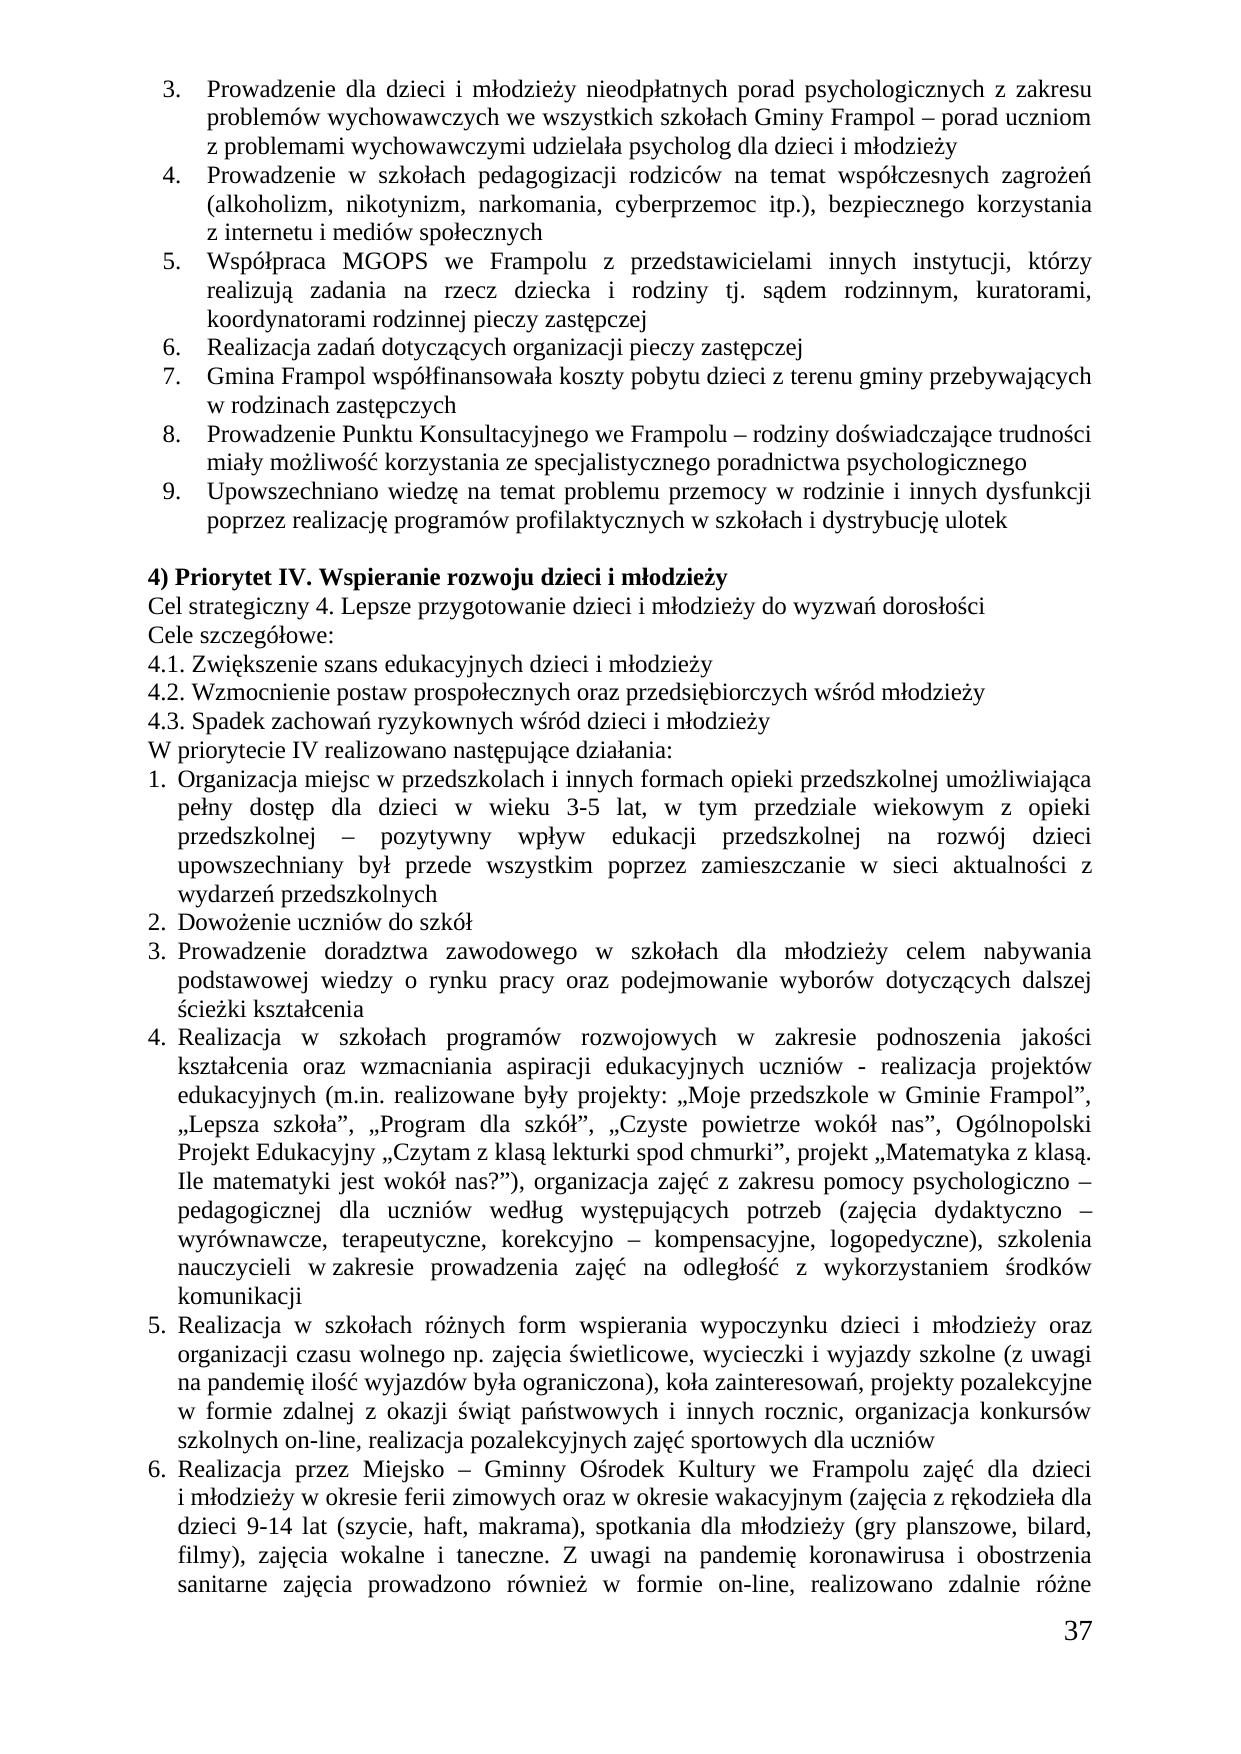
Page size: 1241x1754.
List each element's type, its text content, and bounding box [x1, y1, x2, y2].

list Prowadzenie Punktu Konsultacyjnego we Frampolu – rodziny doświadczające trudności miały możliwość korzystania ze specjalistycznego poradnictwa psychologicznego [162, 419, 1093, 476]
text 4.1. Zwiększenie szans edukacyjnych dzieci i młodzieży [148, 649, 1093, 677]
text 4.2. Wzmocnienie postaw prospołecznych oraz przedsiębiorczych wśród młodzieży [148, 677, 1093, 706]
text Cele szczegółowe: [148, 620, 1093, 649]
list Prowadzenie dla dzieci i młodzieży nieodpłatnych porad psychologicznych z zakresu problemów wychowawczych we wszystkich szkołach Gminy Frampol – porad uczniom z problemami wychowawczymi udzielała psycholog dla dzieci i młodzieży [162, 74, 1093, 160]
text 4) Priorytet IV. Wspieranie rozwoju dzieci i młodzieży [148, 562, 1093, 591]
list Dowożenie uczniów do szkół [148, 907, 1093, 936]
text Cel strategiczny 4. Lepsze przygotowanie dzieci i młodzieży do wyzwań dorosłości [148, 591, 1093, 620]
list Współpraca MGOPS we Frampolu z przedstawicielami innych instytucji, którzy realizują zadania na rzecz dziecka i rodziny tj. sądem rodzinnym, kuratorami, koordynatorami rodzinnej pieczy zastępczej [162, 246, 1093, 332]
list Prowadzenie w szkołach pedagogizacji rodziców na temat współczesnych zagrożeń (alkoholizm, nikotynizm, narkomania, cyberprzemoc itp.), bezpiecznego korzystania z internetu i mediów społecznych [162, 160, 1093, 246]
list Realizacja zadań dotyczących organizacji pieczy zastępczej [162, 332, 1093, 361]
list Realizacja w szkołach różnych form wspierania wypoczynku dzieci i młodzieży oraz organizacji czasu wolnego np. zajęcia świetlicowe, wycieczki i wyjazdy szkolne (z uwagi na pandemię ilość wyjazdów była ograniczona), koła zainteresowań, projekty pozalekcyjne w formie zdalnej z okazji świąt państwowych i innych rocznic, organizacja konkursów szkolnych on-line, realizacja pozalekcyjnych zajęć sportowych dla uczniów [148, 1310, 1093, 1454]
list Gmina Frampol współfinansowała koszty pobytu dzieci z terenu gminy przebywających w rodzinach zastępczych [162, 361, 1093, 419]
list Prowadzenie doradztwa zawodowego w szkołach dla młodzieży celem nabywania podstawowej wiedzy o rynku pracy oraz podejmowanie wyborów dotyczących dalszej ścieżki kształcenia [148, 936, 1093, 1022]
text W priorytecie IV realizowano następujące działania: [148, 735, 1093, 764]
list Realizacja w szkołach programów rozwojowych w zakresie podnoszenia jakości kształcenia oraz wzmacniania aspiracji edukacyjnych uczniów - realizacja projektów edukacyjnych (m.in. realizowane były projekty: „Moje przedszkole w Gminie Frampol”, „Lepsza szkoła”, „Program dla szkół”, „Czyste powietrze wokół nas”, Ogólnopolski Projekt Edukacyjny „Czytam z klasą lekturki spod chmurki”, projekt „Matematyka z klasą. Ile matematyki jest wokół nas?”), organizacja zajęć z zakresu pomocy psychologiczno – pedagogicznej dla uczniów według występujących potrzeb (zajęcia dydaktyczno – wyrównawcze, terapeutyczne, korekcyjno – kompensacyjne, logopedyczne), szkolenia nauczycieli w zakresie prowadzenia zajęć na odległość z wykorzystaniem środków komunikacji [148, 1022, 1093, 1310]
list Realizacja przez Miejsko – Gminny Ośrodek Kultury we Frampolu zajęć dla dzieci i młodzieży w okresie ferii zimowych oraz w okresie wakacyjnym (zajęcia z rękodzieła dla dzieci 9-14 lat (szycie, haft, makrama), spotkania dla młodzieży (gry planszowe, bilard, filmy), zajęcia wokalne i taneczne. Z uwagi na pandemię koronawirusa i obostrzenia sanitarne zajęcia prowadzono również w formie on-line, realizowano zdalnie różne [148, 1454, 1093, 1597]
list Organizacja miejsc w przedszkolach i innych formach opieki przedszkolnej umożliwiająca pełny dostęp dla dzieci w wieku 3-5 lat, w tym przedziale wiekowym z opieki przedszkolnej – pozytywny wpływ edukacji przedszkolnej na rozwój dzieci upowszechniany był przede wszystkim poprzez zamieszczanie w sieci aktualności z wydarzeń przedszkolnych [148, 764, 1093, 907]
text 4.3. Spadek zachowań ryzykownych wśród dzieci i młodzieży [148, 706, 1093, 735]
list Upowszechniano wiedzę na temat problemu przemocy w rodzinie i innych dysfunkcji poprzez realizację programów profilaktycznych w szkołach i dystrybucję ulotek [162, 476, 1093, 534]
